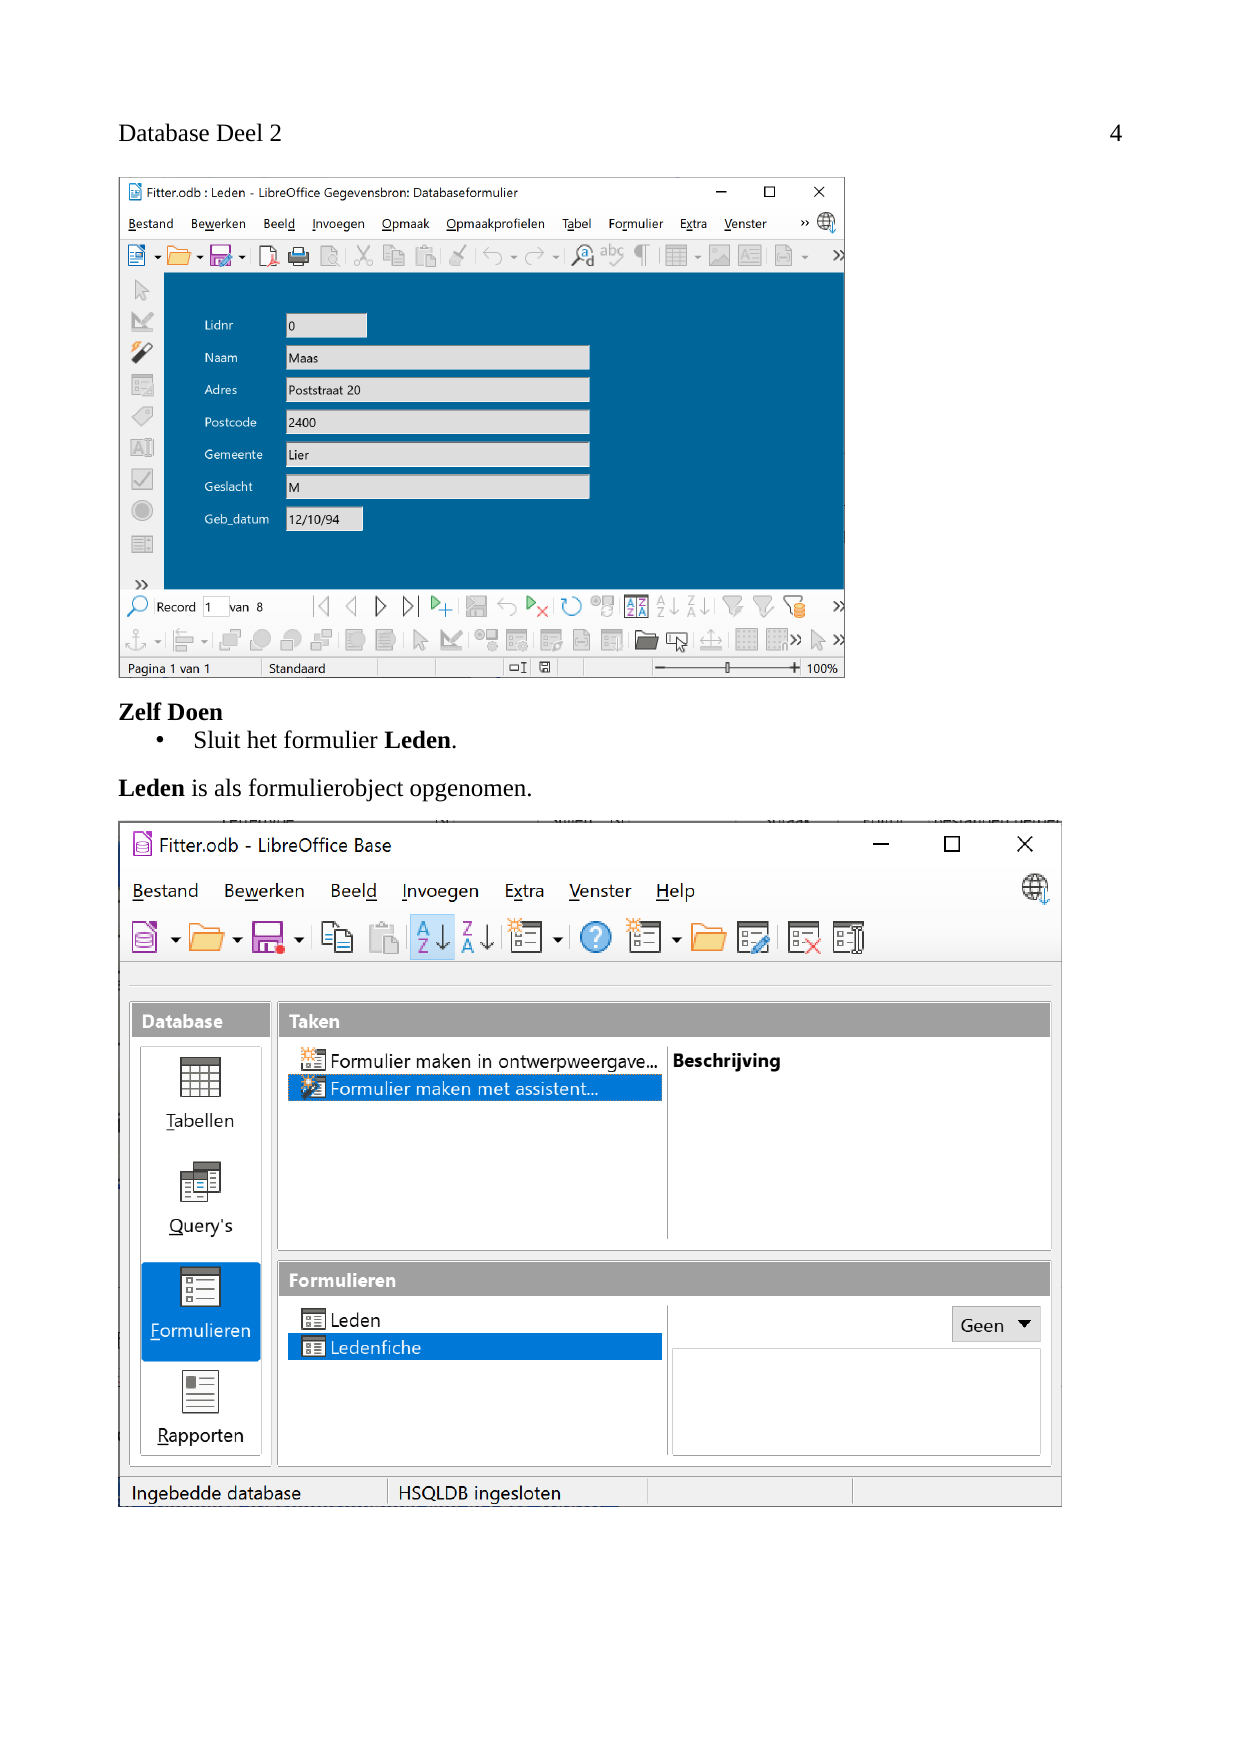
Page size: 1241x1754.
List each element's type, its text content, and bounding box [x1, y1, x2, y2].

text Leden is als formulierobject opgenomen. [118, 773, 1122, 802]
picture [118, 177, 845, 678]
list Sluit het formulier Leden. [156, 725, 1122, 754]
picture [118, 820, 1062, 1507]
text Zelf Doen [118, 697, 1122, 725]
